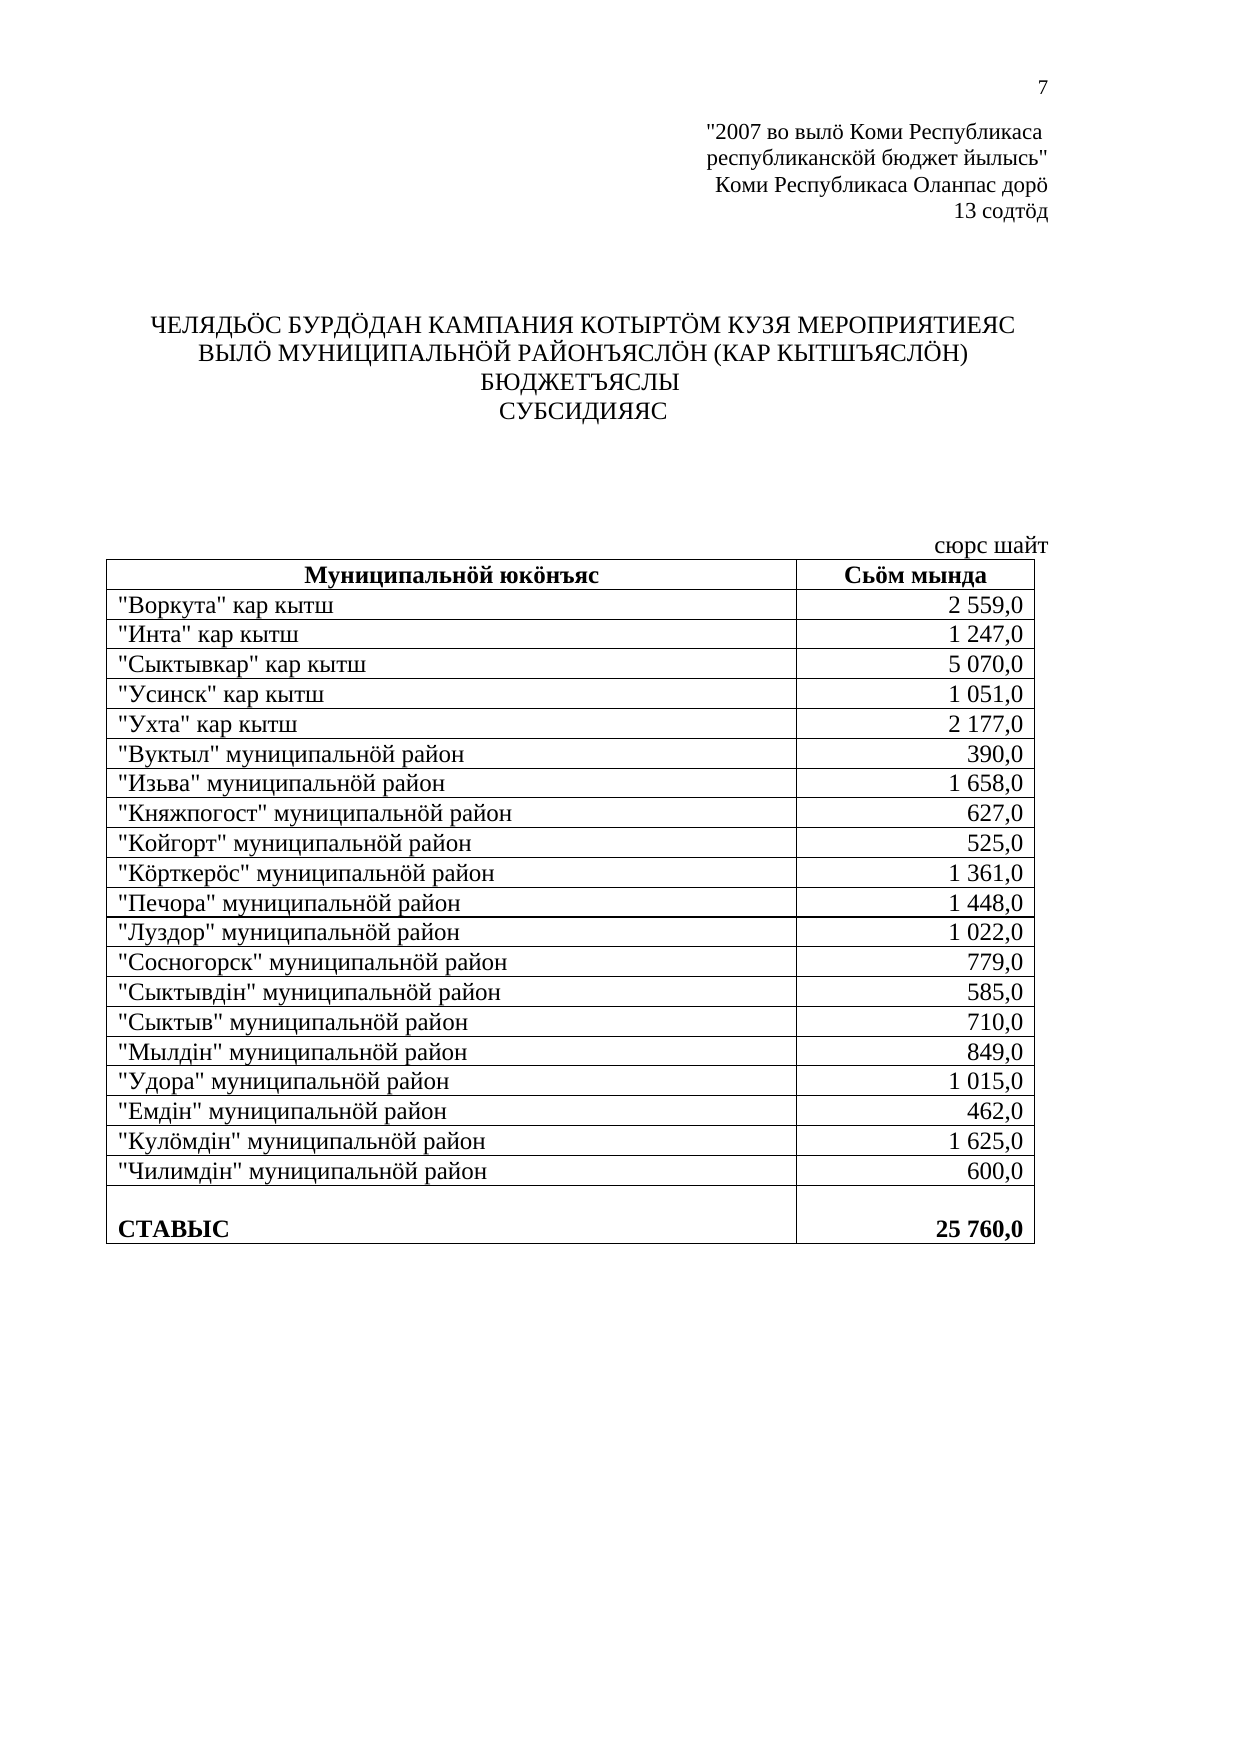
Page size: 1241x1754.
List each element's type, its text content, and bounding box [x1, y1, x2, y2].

table_cell 710,0 [797, 1007, 1034, 1036]
table_cell 849,0 [797, 1037, 1034, 1065]
table_cell "Сыктывдiн" муниципальнöй район [107, 977, 796, 1006]
table_cell 462,0 [797, 1096, 1034, 1125]
table_cell "Изьва" муниципальнöй район [107, 769, 796, 797]
table_cell "Сыктывкар" кар кытш [107, 649, 796, 678]
table_cell "Сосногорск" муниципальнöй район [107, 947, 796, 976]
table_header Муниципальнöй юкöнъяс [107, 560, 796, 589]
table_cell 1 022,0 [797, 918, 1034, 946]
table_cell 525,0 [797, 828, 1034, 857]
table_cell "Койгорт" муниципальнöй район [107, 828, 796, 857]
table_cell "Кöрткерöс" муниципальнöй район [107, 858, 796, 887]
text сюрс шайт [118, 530, 1048, 559]
table_cell "Кулöмдiн" муниципальнöй район [107, 1126, 796, 1155]
table_cell "Емдiн" муниципальнöй район [107, 1096, 796, 1125]
table_cell "Мылдiн" муниципальнöй район [107, 1037, 796, 1065]
text Коми Республикаса Оланпас дорö [118, 171, 1048, 197]
text республиканскöй бюджет йылысь" [118, 144, 1048, 171]
table_cell "Луздор" муниципальнöй район [107, 918, 796, 946]
table_cell "Княжпогост" муниципальнöй район [107, 798, 796, 827]
table_cell 627,0 [797, 798, 1034, 827]
table_cell "Удора" муниципальнöй район [107, 1066, 796, 1095]
table_cell 1 015,0 [797, 1066, 1034, 1095]
table_cell 779,0 [797, 947, 1034, 976]
table_cell 1 448,0 [797, 888, 1034, 916]
table_cell 5 070,0 [797, 649, 1034, 678]
table_cell 1 247,0 [797, 620, 1034, 648]
table_cell 600,0 [797, 1156, 1034, 1184]
table_cell "Печора" муниципальнöй район [107, 888, 796, 916]
text ЧЕЛЯДЬÖС БУРДÖДАН КАМПАНИЯ КОТЫРТÖМ КУЗЯ МЕРОПРИЯТИЕЯС ВЫЛÖ МУНИЦИПАЛЬНÖЙ РАЙОНЪЯСЛÖН (КАР КЫТШЪЯСЛÖН) БЮДЖЕТЪЯСЛЫ [118, 310, 1048, 396]
table_cell "Инта" кар кытш [107, 620, 796, 648]
table_cell 1 658,0 [797, 769, 1034, 797]
text "2007 во вылö Коми Республикаса [118, 118, 1048, 144]
table_cell "Воркута" кар кытш [107, 590, 796, 618]
table_cell "Усинск" кар кытш [107, 679, 796, 708]
table_cell "Ухта" кар кытш [107, 709, 796, 738]
table_cell СТАВЫС [107, 1186, 796, 1243]
table_cell 1 051,0 [797, 679, 1034, 708]
table_header Сьöм мында [797, 560, 1034, 589]
table_cell 1 625,0 [797, 1126, 1034, 1155]
text СУБСИДИЯЯС [118, 396, 1048, 425]
table_cell 25 760,0 [797, 1186, 1034, 1243]
table_cell 390,0 [797, 739, 1034, 767]
table_cell 585,0 [797, 977, 1034, 1006]
table_cell 2 559,0 [797, 590, 1034, 618]
table_cell "Чилимдiн" муниципальнöй район [107, 1156, 796, 1184]
table_cell "Вуктыл" муниципальнöй район [107, 739, 796, 767]
table_cell 2 177,0 [797, 709, 1034, 738]
table_cell 1 361,0 [797, 858, 1034, 887]
table_cell "Сыктыв" муниципальнöй район [107, 1007, 796, 1036]
text 13 содтöд [118, 197, 1048, 223]
